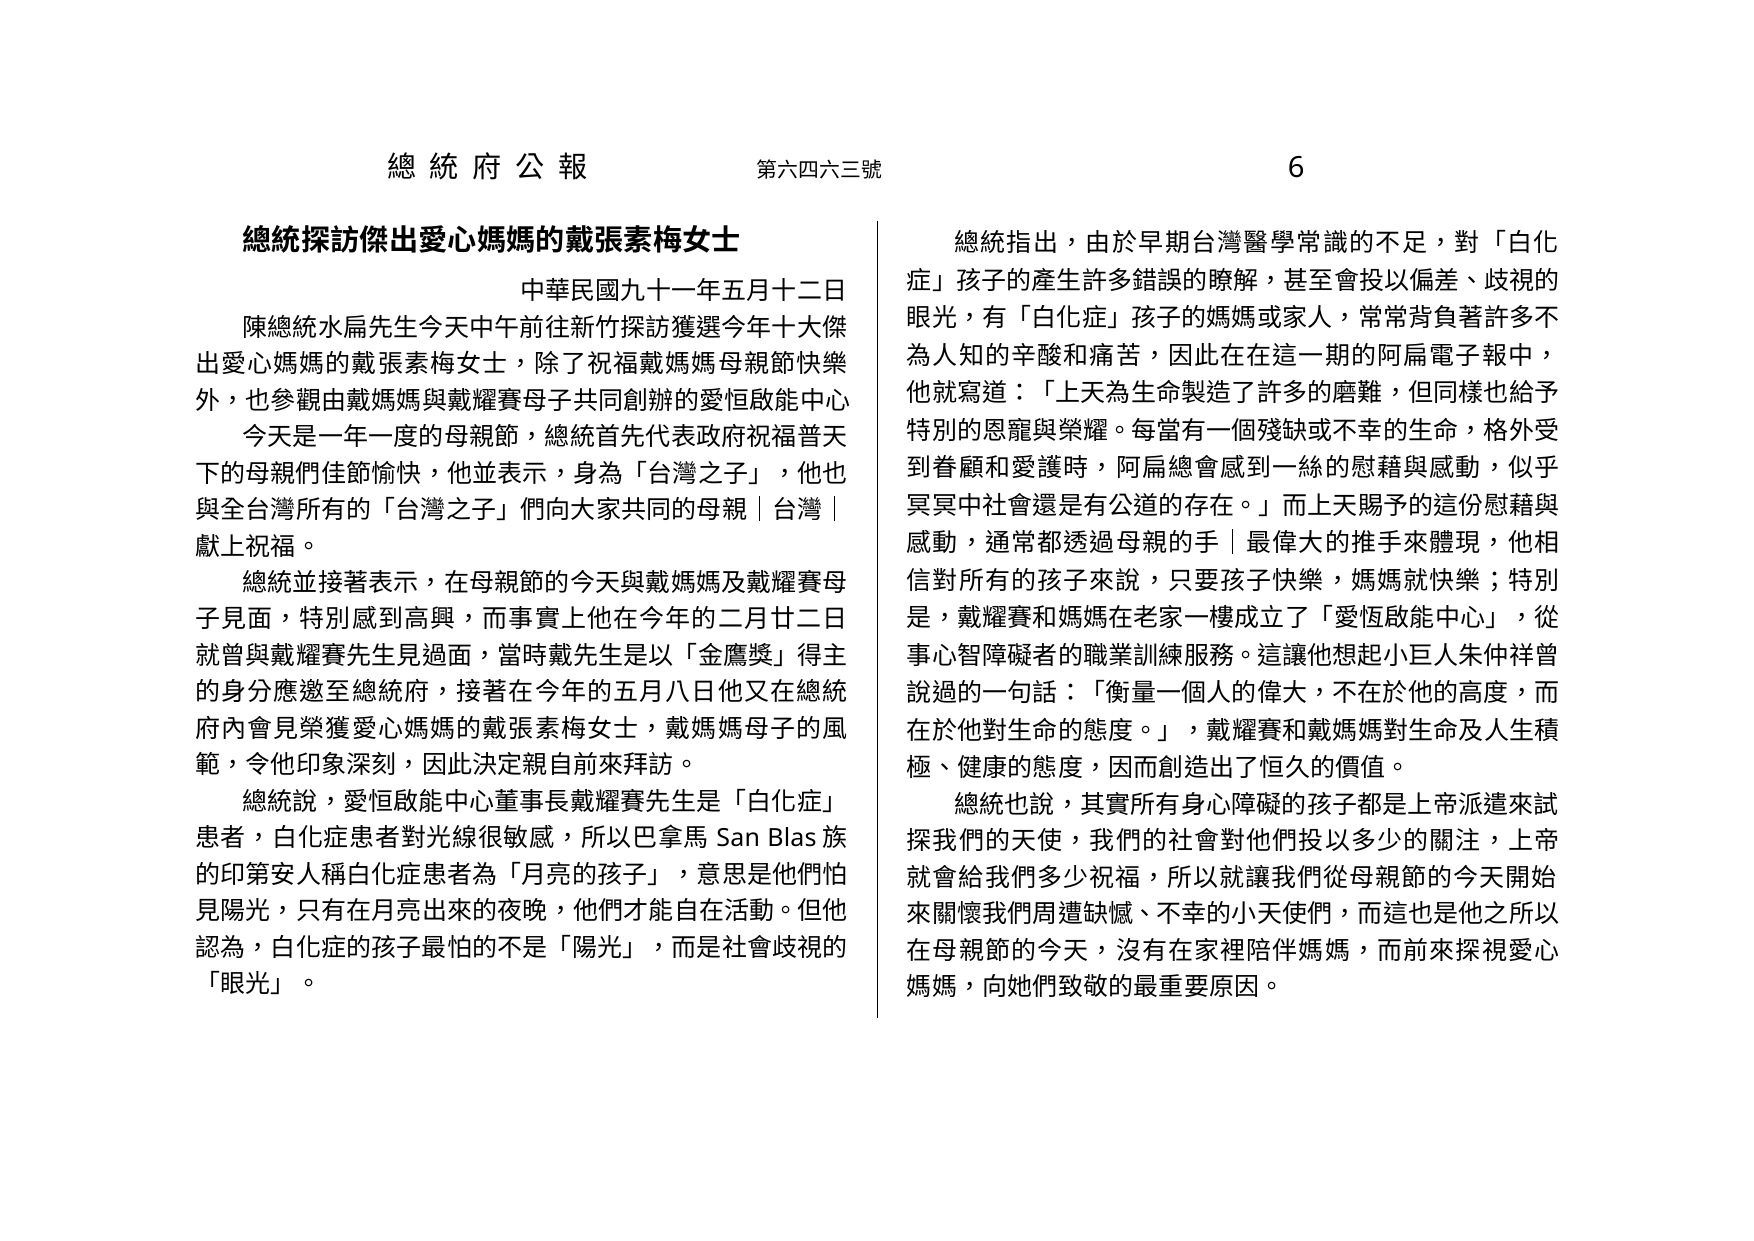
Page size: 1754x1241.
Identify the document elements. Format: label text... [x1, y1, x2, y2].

text 總統並接著表示，在母親節的今天與戴媽媽及戴耀賽母子見面，特別感到高興，而事實上他在今年的二月廿二日就曾與戴耀賽先生見過面，當時戴先生是以「金鷹獎」得主的身分應邀至總統府，接著在今年的五月八日他又在總統府內會見榮獲愛心媽媽的戴張素梅女士，戴媽媽母子的風範，令他印象深刻，因此決定親自前來拜訪。 [195, 562, 847, 781]
text 總統說，愛恒啟能中心董事長戴耀賽先生是「白化症」患者，白化症患者對光線很敏感，所以巴拿馬San Blas族的印第安人稱白化症患者為「月亮的孩子」，意思是他們怕見陽光，只有在月亮出來的夜晚，他們才能自在活動。但他認為，白化症的孩子最怕的不是「陽光」，而是社會歧視的「眼光」。 [195, 781, 847, 1000]
text 總統指出，由於早期台灣醫學常識的不足，對「白化症」孩子的產生許多錯誤的瞭解，甚至會投以偏差、歧視的眼光，有「白化症」孩子的媽媽或家人，常常背負著許多不為人知的辛酸和痛苦，因此在在這一期的阿扁電子報中，他就寫道：「上天為生命製造了許多的磨難，但同樣也給予特別的恩寵與榮耀。每當有一個殘缺或不幸的生命，格外受到眷顧和愛護時，阿扁總會感到一絲的慰藉與感動，似乎冥冥中社會還是有公道的存在。」而上天賜予的這份慰藉與感動，通常都透過母親的手│最偉大的推手來體現，他相信對所有的孩子來說，只要孩子快樂，媽媽就快樂；特別是，戴耀賽和媽媽在老家一樓成立了「愛恆啟能中心」，從事心智障礙者的職業訓練服務。這讓他想起小巨人朱仲祥曾說過的一句話：「衡量一個人的偉大，不在於他的高度，而在於他對生命的態度。」，戴耀賽和戴媽媽對生命及人生積極、健康的態度，因而創造出了恒久的價值。 [907, 222, 1559, 784]
text 總統也說，其實所有身心障礙的孩子都是上帝派遣來試探我們的天使，我們的社會對他們投以多少的關注，上帝就會給我們多少祝福，所以就讓我們從母親節的今天開始，來關懷我們周遭缺憾、不幸的小天使們，而這也是他之所以在母親節的今天，沒有在家裡陪伴媽媽，而前來探視愛心媽媽，向她們致敬的最重要原因。 [907, 784, 1559, 1003]
text 陳總統水扁先生今天中午前往新竹探訪獲選今年十大傑出愛心媽媽的戴張素梅女士，除了祝福戴媽媽母親節快樂外，也參觀由戴媽媽與戴耀賽母子共同創辦的愛恒啟能中心。 [195, 307, 847, 416]
text 今天是一年一度的母親節，總統首先代表政府祝福普天下的母親們佳節愉快，他並表示，身為「台灣之子」，他也與全台灣所有的「台灣之子」們向大家共同的母親│台灣│獻上祝福。 [195, 416, 847, 562]
text 總統探訪傑出愛心媽媽的戴張素梅女士 [242, 222, 847, 258]
text 中華民國九十一年五月十二日 [242, 271, 847, 307]
